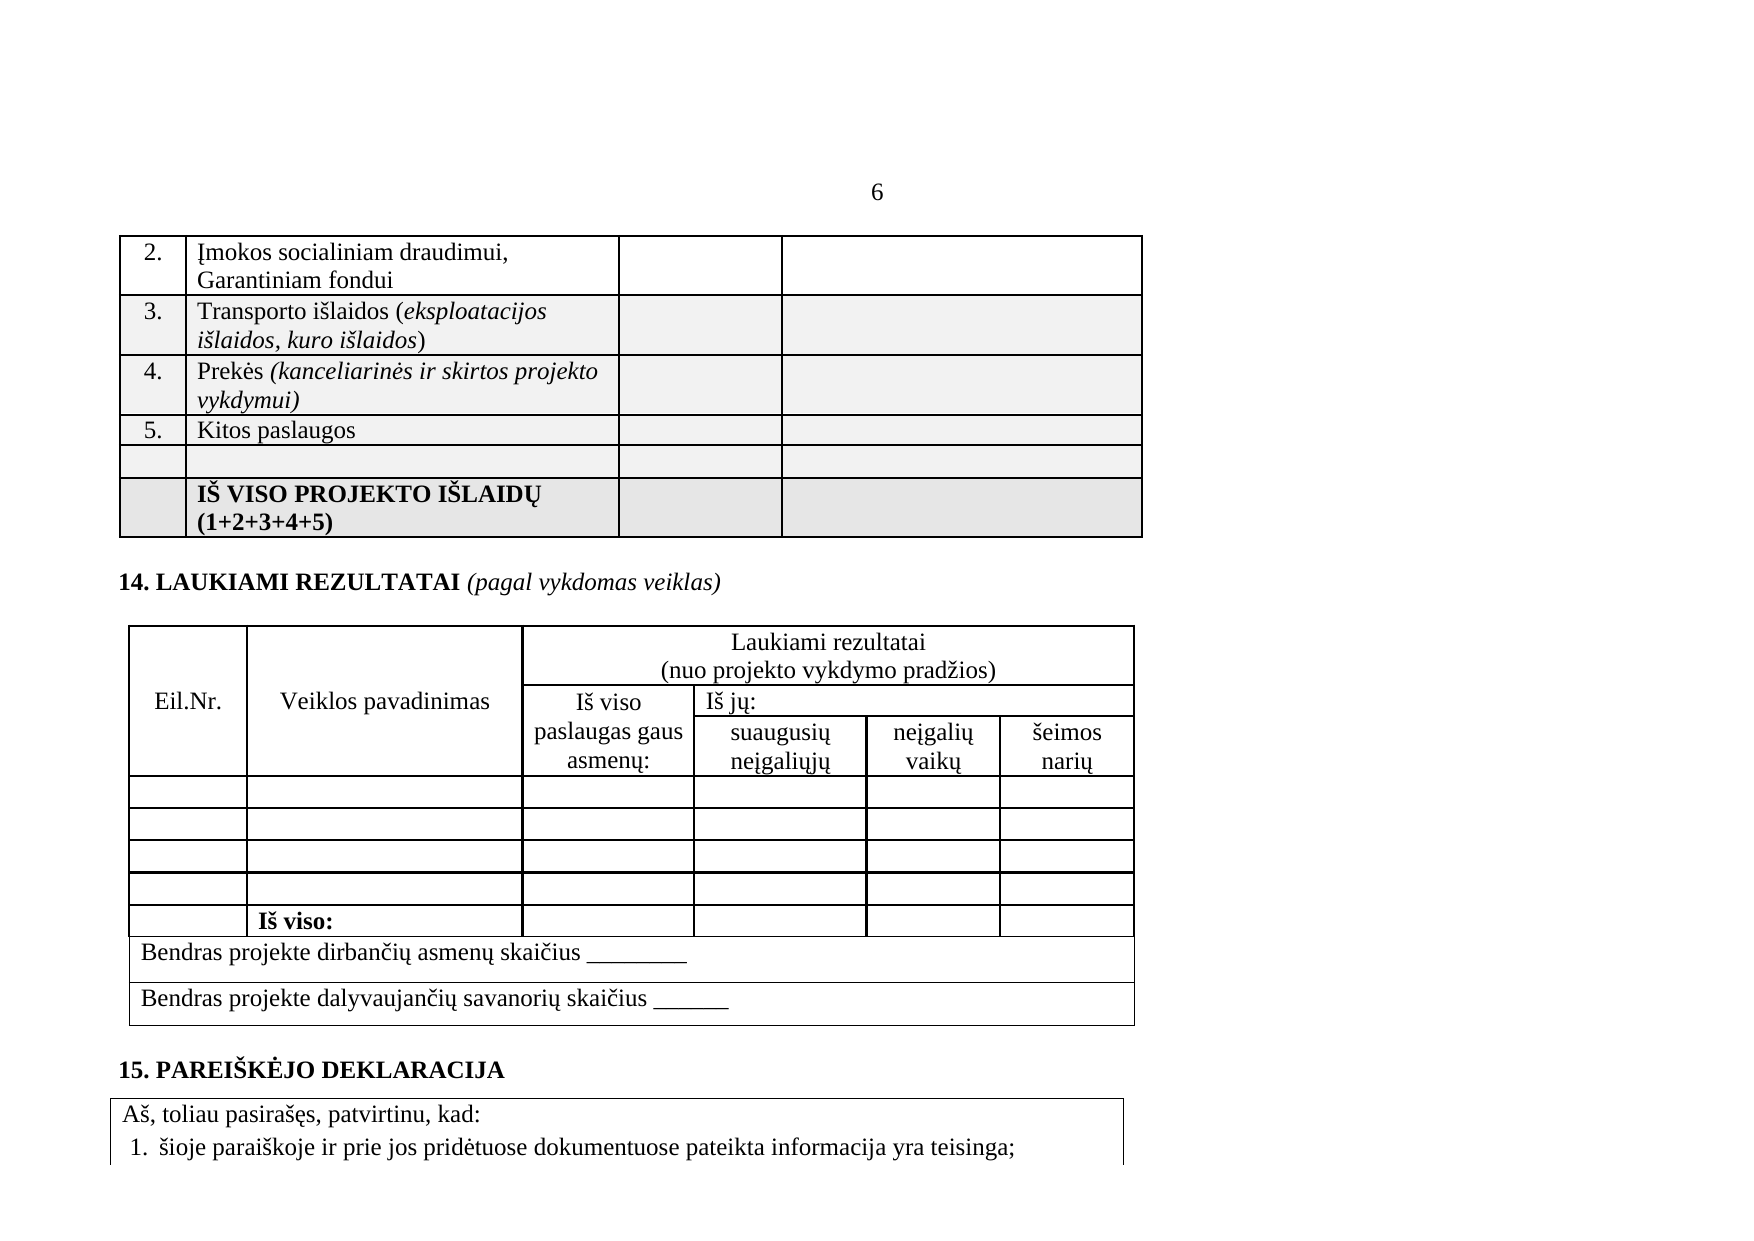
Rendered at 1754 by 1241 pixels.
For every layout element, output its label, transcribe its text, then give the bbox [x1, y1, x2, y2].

table_cell [620, 296, 781, 354]
table_cell Kitos paslaugos [187, 416, 618, 444]
table_cell [783, 237, 1141, 294]
table_cell [121, 446, 185, 477]
table_cell [620, 479, 781, 536]
table_header Laukiami rezultatai (nuo projekto vykdymo pradžios) [524, 627, 1133, 684]
table_cell [620, 416, 781, 444]
table_cell [130, 777, 246, 807]
table_cell [868, 906, 999, 936]
table_cell šeimos narių [1001, 717, 1133, 774]
table_cell [868, 874, 999, 904]
table_cell [524, 874, 693, 904]
table_cell [695, 874, 865, 904]
table_cell [130, 841, 246, 871]
table_header Eil.Nr. [130, 627, 246, 774]
table_cell Bendras projekte dalyvaujančių savanorių skaičius ______ [130, 983, 1134, 1025]
table_cell suaugusių neįgaliųjų [695, 717, 865, 774]
table_cell [695, 809, 865, 839]
table_cell [783, 446, 1141, 477]
table_cell [248, 777, 521, 807]
table_cell [868, 841, 999, 871]
table_cell [524, 841, 693, 871]
table_cell [620, 237, 781, 294]
text 14. LAUKIAMI REZULTATAI (pagal vykdomas veiklas) [118, 567, 1636, 596]
table_cell [783, 479, 1141, 536]
table_cell Prekės (kanceliarinės ir skirtos projekto vykdymui) [187, 356, 618, 413]
table_cell [1001, 809, 1133, 839]
table_cell [130, 874, 246, 904]
table_cell [248, 874, 521, 904]
table_header Aš, toliau pasirašęs, patvirtinu, kad: 1. šioje paraiškoje ir prie jos pridėtuose dokumentuose pateikta informacija yra teisinga; [111, 1099, 1123, 1165]
table_cell [1001, 841, 1133, 871]
table_cell Iš viso: [248, 906, 521, 936]
table_cell [620, 446, 781, 477]
table_cell [248, 809, 521, 839]
table_cell [524, 777, 693, 807]
table_cell [121, 479, 185, 536]
table_cell [695, 841, 865, 871]
table_cell Iš viso paslaugas gaus asmenų: [524, 686, 693, 774]
table_cell [130, 809, 246, 839]
table_cell [1001, 906, 1133, 936]
table_cell [1001, 874, 1133, 904]
table_cell [868, 777, 999, 807]
table_cell 3. [121, 296, 185, 354]
table_cell [783, 296, 1141, 354]
table_cell [783, 356, 1141, 413]
table_cell IŠ VISO PROJEKTO IŠLAIDŲ (1+2+3+4+5) [187, 479, 618, 536]
table_cell 2. [121, 237, 185, 294]
text 15. PAREIŠKĖJO DEKLARACIJA [118, 1055, 1636, 1084]
table_cell Transporto išlaidos (eksploatacijos išlaidos, kuro išlaidos) [187, 296, 618, 354]
table_cell [248, 841, 521, 871]
table_cell [187, 446, 618, 477]
table_cell [1001, 777, 1133, 807]
table_cell [130, 906, 246, 936]
table_cell [695, 777, 865, 807]
table_cell Iš jų: [695, 686, 1133, 715]
table_cell 5. [121, 416, 185, 444]
table_cell [524, 906, 693, 936]
table_cell Įmokos socialiniam draudimui, Garantiniam fondui [187, 237, 618, 294]
table_cell [695, 906, 865, 936]
table_header Veiklos pavadinimas [248, 627, 521, 774]
table_cell Bendras projekte dirbančių asmenų skaičius ________ [130, 937, 1134, 982]
table_cell 4. [121, 356, 185, 413]
table_cell [783, 416, 1141, 444]
table_cell [868, 809, 999, 839]
table_cell neįgalių vaikų [868, 717, 999, 774]
table_cell [620, 356, 781, 413]
table_cell [524, 809, 693, 839]
